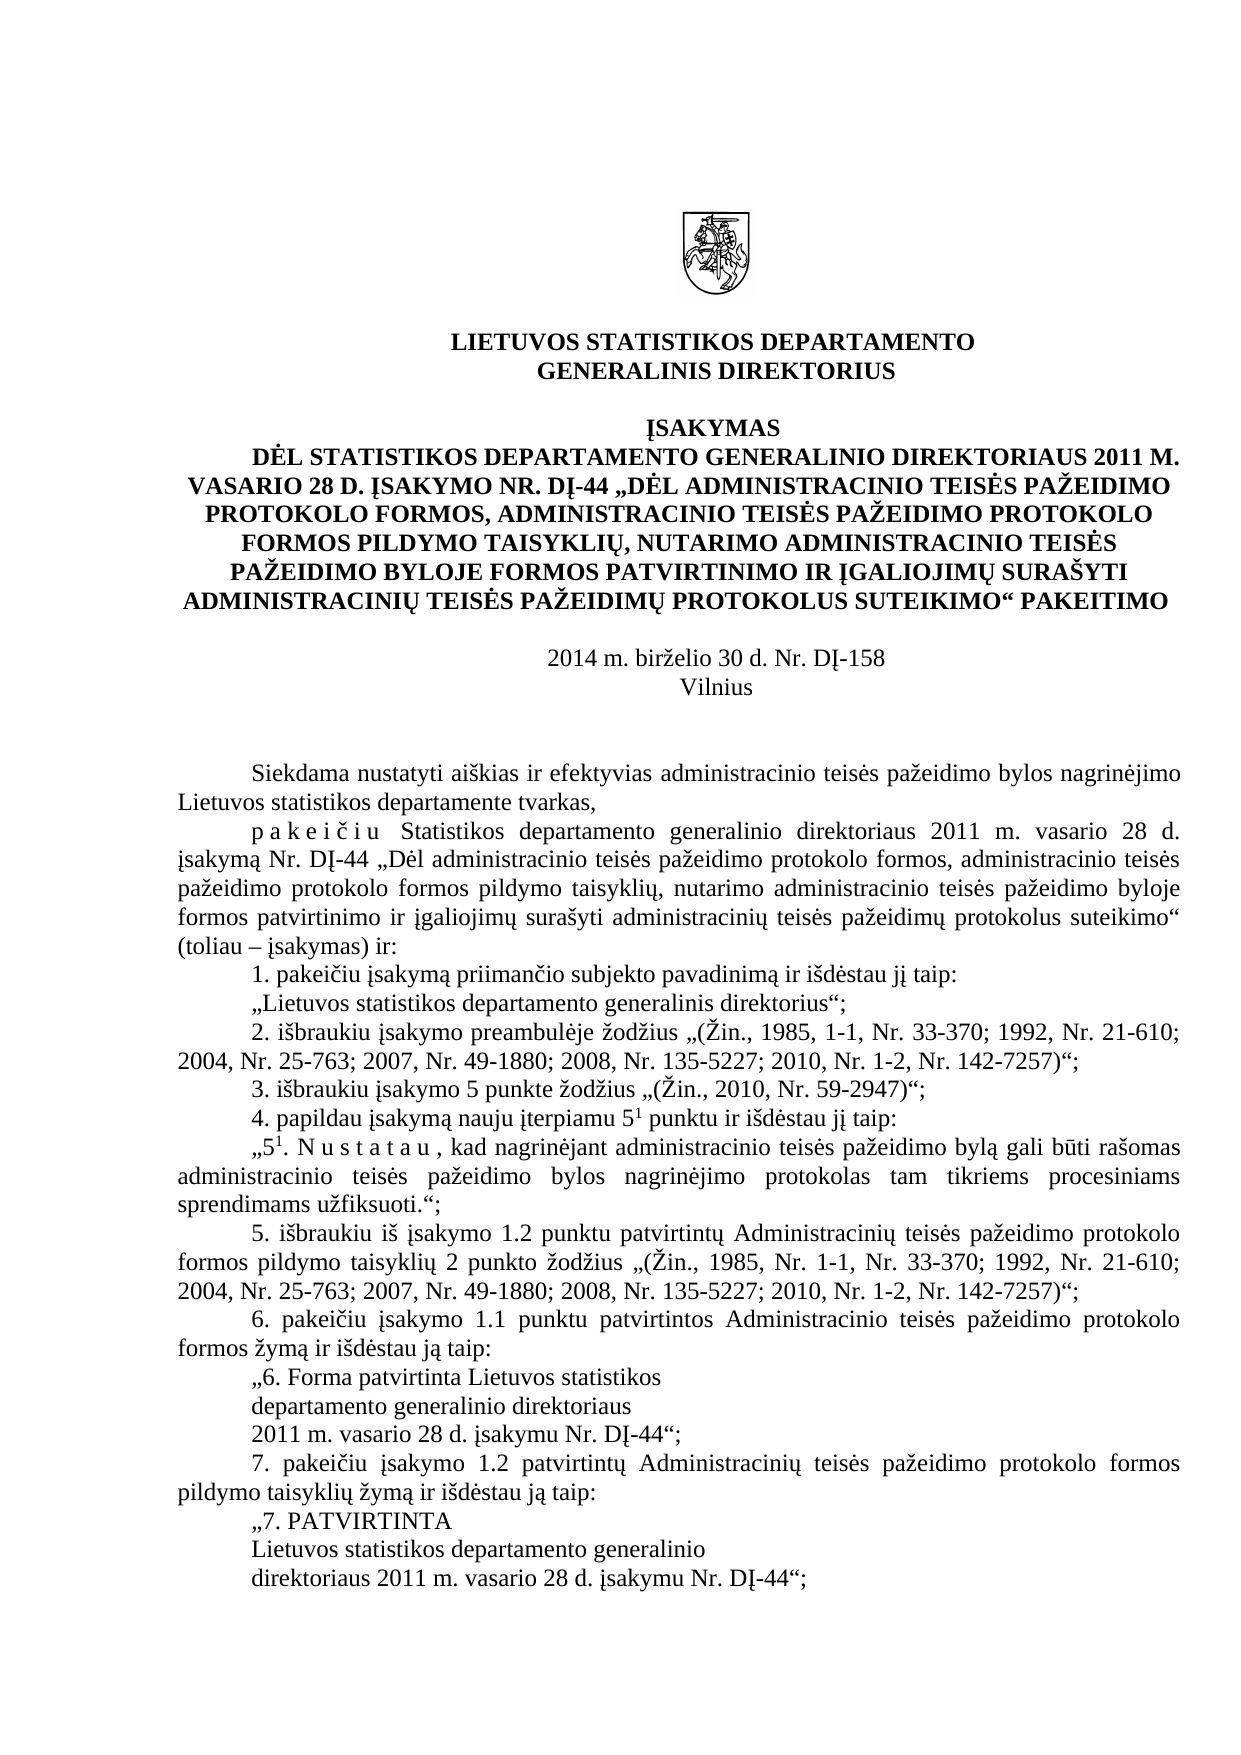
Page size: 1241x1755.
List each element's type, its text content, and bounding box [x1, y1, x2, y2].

text 3. išbraukiu įsakymo 5 punkte žodžius „(Žin., 2010, Nr. 59-2947)“; [177, 1074, 1181, 1103]
text GENERALINIS DIREKTORIUS [177, 356, 1181, 384]
text departamento generalinio direktoriaus [177, 1391, 1181, 1419]
text „6. Forma patvirtinta Lietuvos statistikos [177, 1362, 1181, 1391]
text DĖL STATISTIKOS DEPARTAMENTO GENERALINIO DIREKTORIAUS 2011 M. VASARIO 28 D. ĮSAKYMO NR. DĮ-44 „DĖL ADMINISTRACINIO TEISĖS PAŽEIDIMO PROTOKOLO FORMOS, ADMINISTRACINIO TEISĖS PAŽEIDIMO PROTOKOLO FORMOS PILDYMO TAISYKLIŲ, NUTARIMO ADMINISTRACINIO TEISĖS PAŽEIDIMO BYLOJE FORMOS PATVIRTINIMO IR ĮGALIOJIMŲ SURAŠYTI ADMINISTRACINIŲ TEISĖS PAŽEIDIMŲ PROTOKOLUS SUTEIKIMO“ PAKEITIMO [177, 442, 1181, 614]
text 5. išbraukiu iš įsakymo 1.2 punktu patvirtintų Administracinių teisės pažeidimo protokolo formos pildymo taisyklių 2 punkto žodžius „(Žin., 1985, Nr. 1-1, Nr. 33-370; 1992, Nr. 21-610; 2004, Nr. 25-763; 2007, Nr. 49-1880; 2008, Nr. 135-5227; 2010, Nr. 1-2, Nr. 142-7257)“; [177, 1218, 1181, 1304]
text 4. papildau įsakymą nauju įterpiamu 51 punktu ir išdėstau jį taip: [177, 1103, 1181, 1132]
text Vilnius [177, 672, 1181, 701]
text direktoriaus 2011 m. vasario 28 d. įsakymu Nr. DĮ-44“; [177, 1563, 1181, 1592]
text 2. išbraukiu įsakymo preambulėje žodžius „(Žin., 1985, 1-1, Nr. 33-370; 1992, Nr. 21-610; 2004, Nr. 25-763; 2007, Nr. 49-1880; 2008, Nr. 135-5227; 2010, Nr. 1-2, Nr. 142-7257)“; [177, 1017, 1181, 1074]
text „Lietuvos statistikos departamento generalinis direktorius“; [177, 988, 1181, 1017]
text 2014 m. birželio 30 d. Nr. DĮ-158 [177, 643, 1181, 672]
text „7. PATVIRTINTA [177, 1506, 1181, 1534]
text pakeičiu Statistikos departamento generalinio direktoriaus 2011 m. vasario 28 d. įsakymą Nr. DĮ-44 „Dėl administracinio teisės pažeidimo protokolo formos, administracinio teisės pažeidimo protokolo formos pildymo taisyklių, nutarimo administracinio teisės pažeidimo byloje formos patvirtinimo ir įgaliojimų surašyti administracinių teisės pažeidimų protokolus suteikimo“ (toliau – įsakymas) ir: [177, 816, 1181, 959]
text ĮSAKYMAS [177, 413, 1181, 442]
text 6. pakeičiu įsakymo 1.1 punktu patvirtintos Administracinio teisės pažeidimo protokolo formos žymą ir išdėstau ją taip: [177, 1304, 1181, 1362]
text 1. pakeičiu įsakymą priimančio subjekto pavadinimą ir išdėstau jį taip: [177, 959, 1181, 988]
text Lietuvos statistikos departamento generalinio [177, 1534, 1181, 1563]
text 7. pakeičiu įsakymo 1.2 patvirtintų Administracinių teisės pažeidimo protokolo formos pildymo taisyklių žymą ir išdėstau ją taip: [177, 1448, 1181, 1506]
text LIETUVOS STATISTIKOS DEPARTAMENTO [177, 327, 1181, 356]
text Siekdama nustatyti aiškias ir efektyvias administracinio teisės pažeidimo bylos nagrinėjimo Lietuvos statistikos departamente tvarkas, [177, 758, 1181, 816]
text „51. Nustatau, kad nagrinėjant administracinio teisės pažeidimo bylą gali būti rašomas administracinio teisės pažeidimo bylos nagrinėjimo protokolas tam tikriems procesiniams sprendimams užfiksuoti.“; [177, 1132, 1181, 1218]
text 2011 m. vasario 28 d. įsakymu Nr. DĮ-44“; [177, 1419, 1181, 1448]
